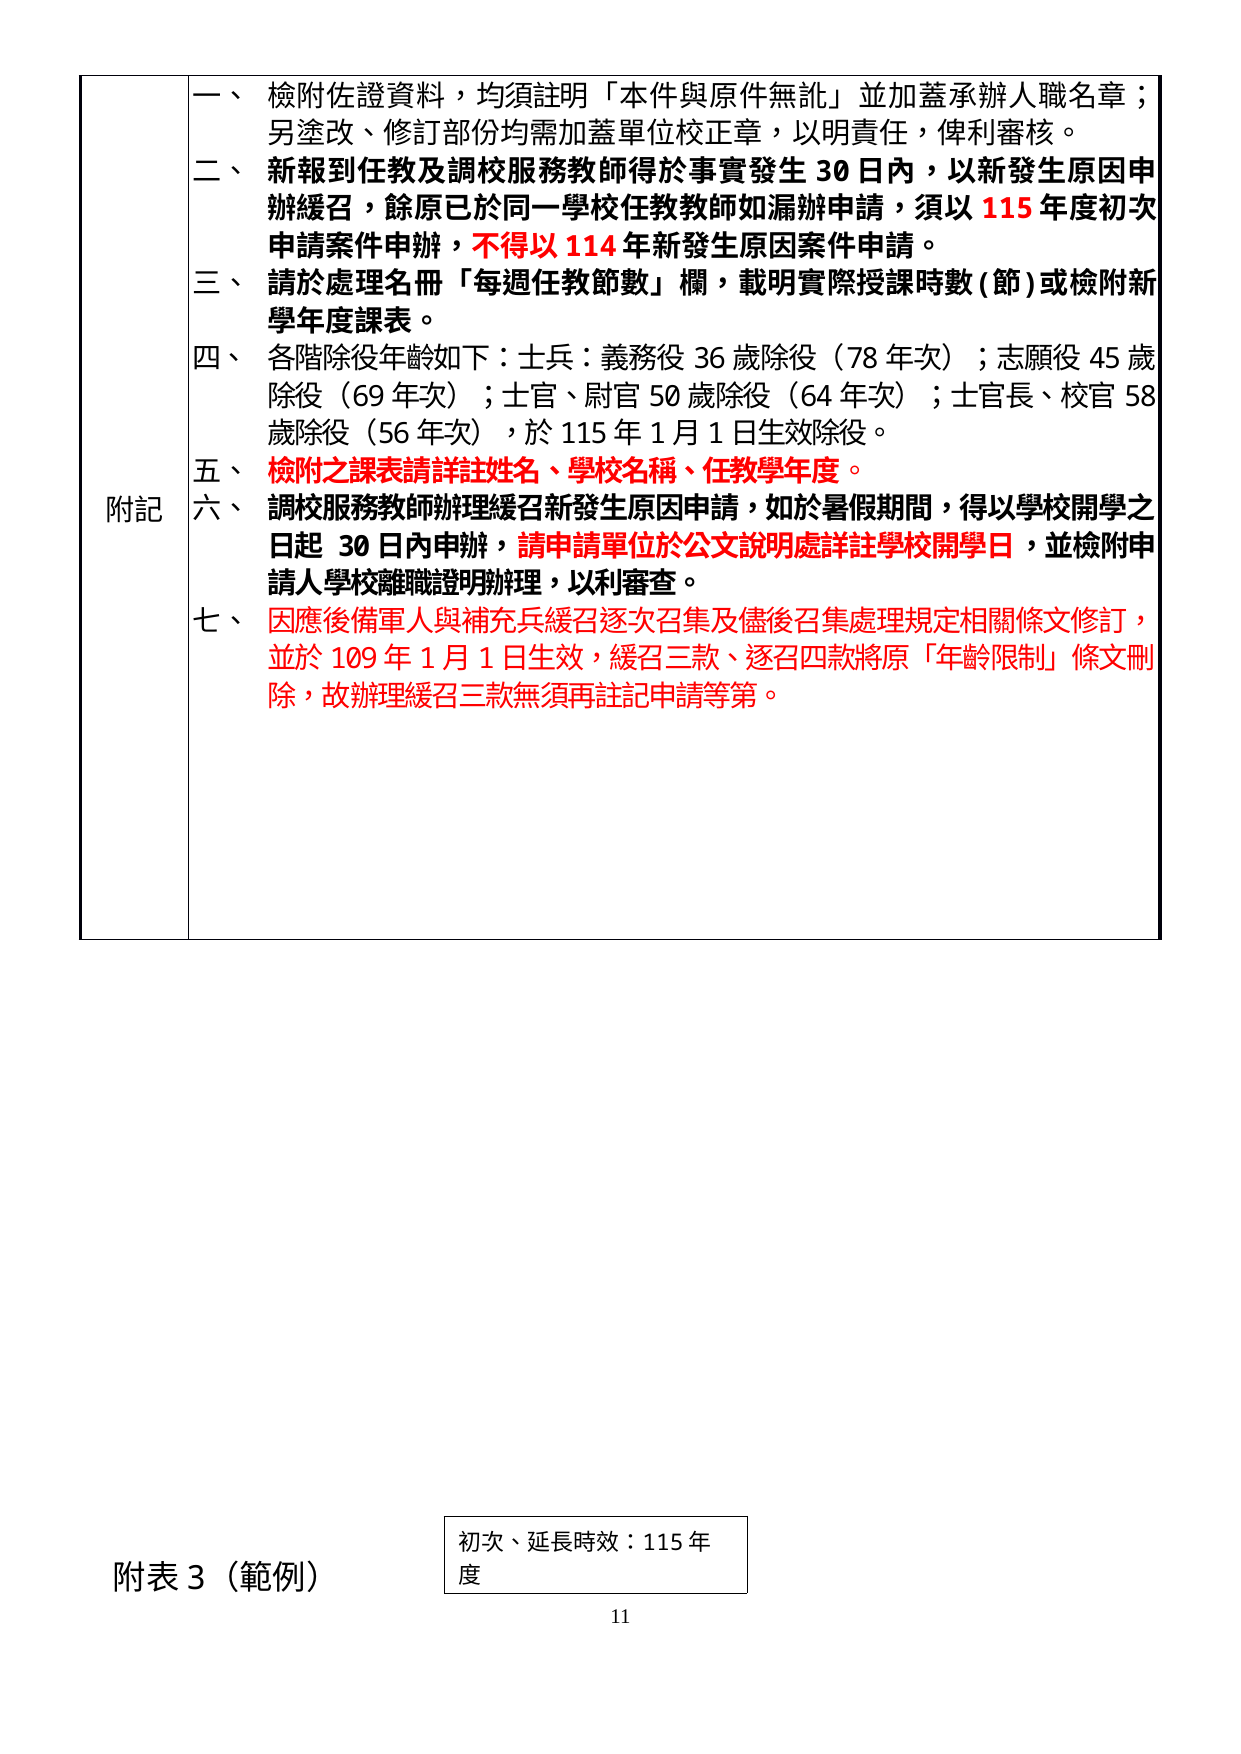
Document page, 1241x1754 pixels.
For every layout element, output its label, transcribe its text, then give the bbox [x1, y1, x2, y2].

table_cell 附記 [82, 76, 188, 938]
table_cell 檢附佐證資料，均須註明「本件與原件無訛」並加蓋承辦人職名章；另塗改、修訂部份均需加蓋單位校正章，以明責任，俾利審核。 新報到任教及調校服務教師得於事實發生30日內，以新發生原因申辦緩召，餘原已於同一學校任教教師如漏辦申請，須以115年度初次申請案件申辦，不得以114年新發生原因案件申請。 請於處理名冊「每週任教節數」欄，載明實際授課時數(節)或檢附新學年度課表。 各階除役年齡如下：士兵：義務役36歲除役（78年次）；志願役45歲除役（69年次）；士官、尉官50歲除役（64年次）；士官長、校官58 歲除役（56年次），於115年1月1日生效除役。 檢附之課表請詳註姓名、學校名稱、任教學年度。 調校服務教師辦理緩召新發生原因申請，如於暑假期間，得以學校開學之日起 30日內申辦，請申請單位於公文說明處詳註學校開學日，並檢附申請人學校離職證明辦理，以利審查。 因應後備軍人與補充兵緩召逐次召集及儘後召集處理規定相關條文修訂，並於109年1月1日生效，緩召三款、逐召四款將原「年齡限制」條文刪除，故辦理緩召三款無須再註記申請等第。 [189, 76, 1158, 938]
text 附表3（範例） [112, 1556, 1128, 1598]
text 初次、延長時效：115年度 [459, 1523, 732, 1585]
